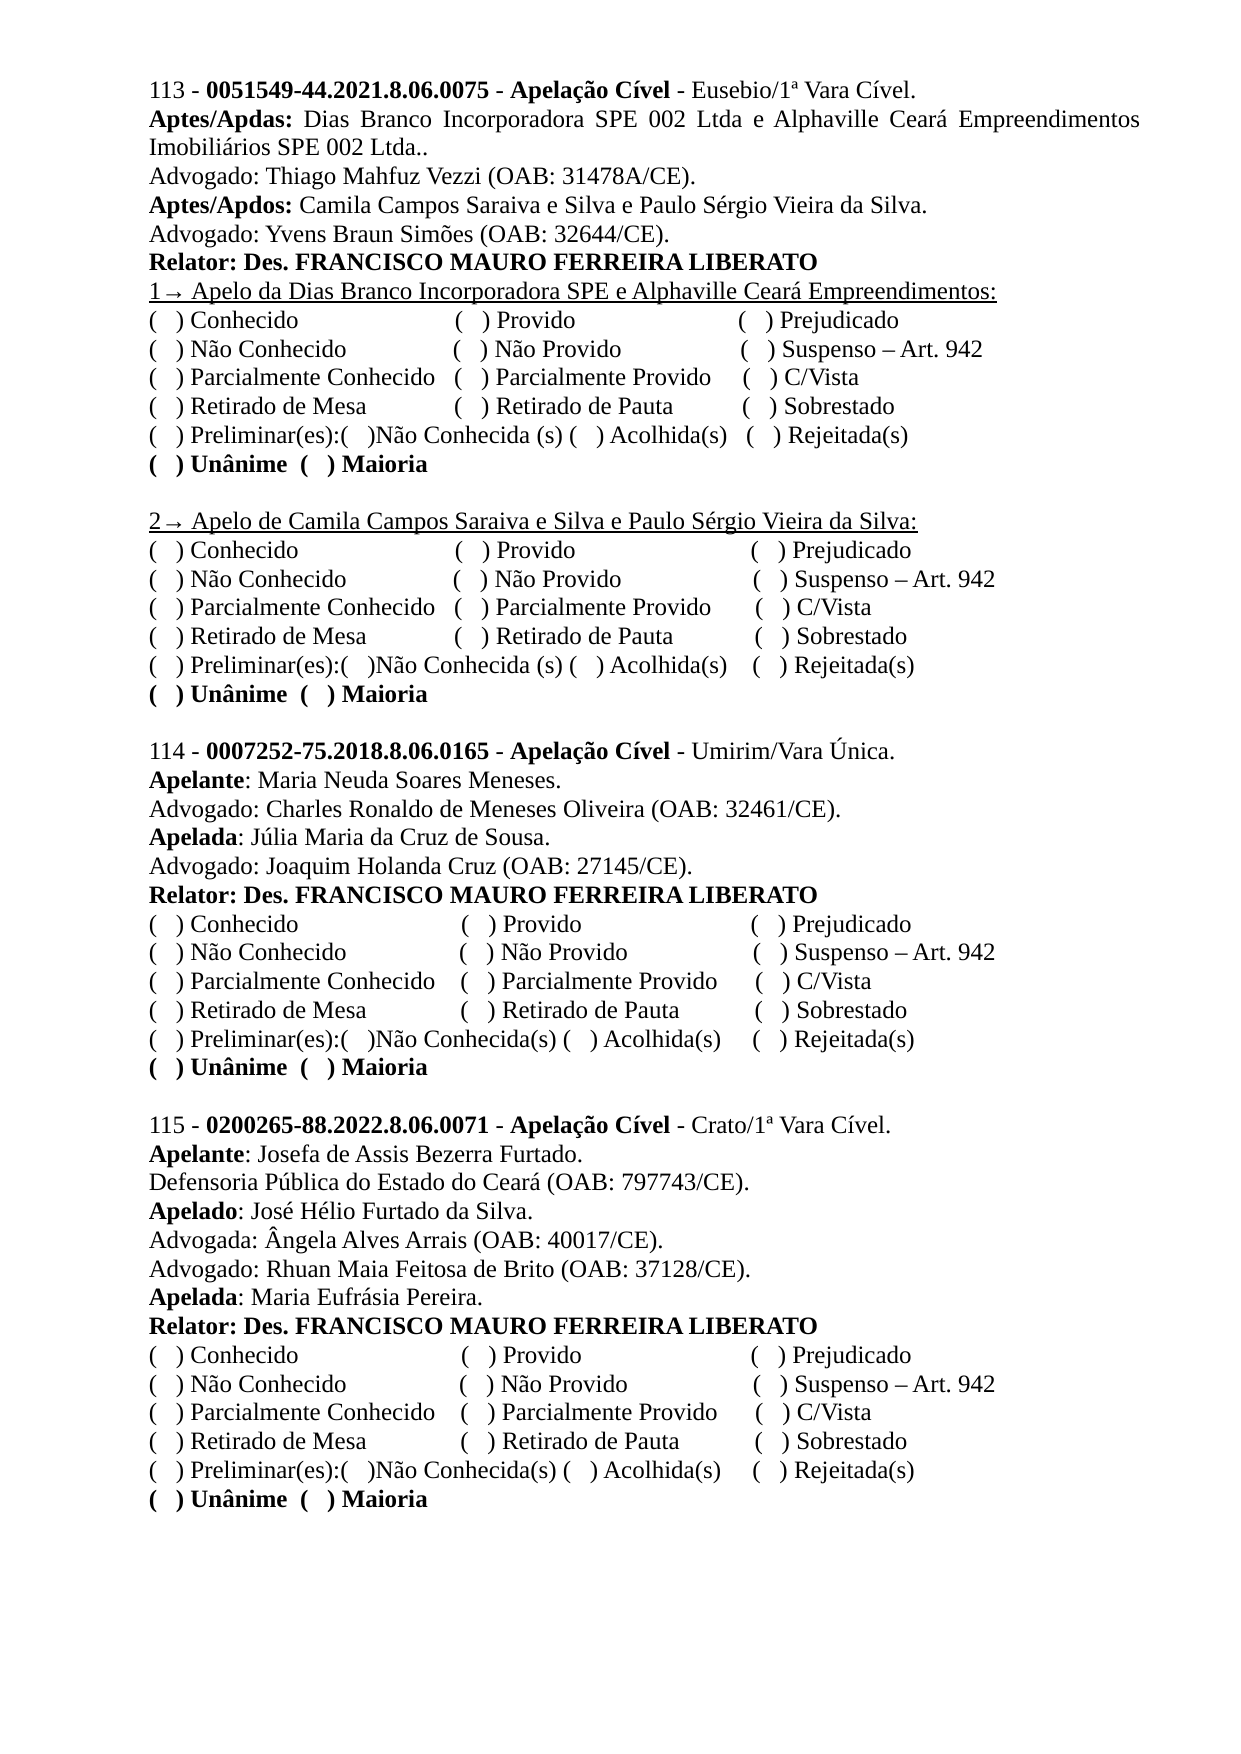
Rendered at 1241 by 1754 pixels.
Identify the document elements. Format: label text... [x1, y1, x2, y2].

text ( ) Unânime ( ) Maioria [148, 679, 1158, 707]
text ( ) Conhecido ( ) Provido ( ) Prejudicado [148, 1340, 1141, 1369]
text 114 - 0007252-75.2018.8.06.0165 - Apelação Cível - Umirim/Vara Única. [148, 736, 1141, 765]
text 113 - 0051549-44.2021.8.06.0075 - Apelação Cível - Eusebio/1ª Vara Cível. [148, 75, 1141, 104]
text ( ) Parcialmente Conhecido ( ) Parcialmente Provido ( ) C/Vista [148, 592, 1158, 621]
text ( ) Preliminar(es):( )Não Conhecida(s) ( ) Acolhida(s) ( ) Rejeitada(s) [148, 1024, 1158, 1052]
text Apelada: Júlia Maria da Cruz de Sousa. [148, 822, 1141, 851]
text ( ) Unânime ( ) Maioria [148, 449, 1158, 477]
text Advogado: Charles Ronaldo de Meneses Oliveira (OAB: 32461/CE). [148, 794, 1141, 822]
text Aptes/Apdos: Camila Campos Saraiva e Silva e Paulo Sérgio Vieira da Silva. [148, 190, 1141, 219]
text ( ) Preliminar(es):( )Não Conhecida (s) ( ) Acolhida(s) ( ) Rejeitada(s) [148, 420, 1158, 449]
text Apelado: José Hélio Furtado da Silva. [148, 1196, 1141, 1225]
text Advogada: Ângela Alves Arrais (OAB: 40017/CE). [148, 1225, 1141, 1254]
text ( ) Retirado de Mesa ( ) Retirado de Pauta ( ) Sobrestado [148, 391, 1158, 420]
text Advogado: Yvens Braun Simões (OAB: 32644/CE). [148, 219, 1141, 247]
text Advogado: Rhuan Maia Feitosa de Brito (OAB: 37128/CE). [148, 1254, 1141, 1282]
text Relator: Des. FRANCISCO MAURO FERREIRA LIBERATO [148, 880, 1141, 909]
text Defensoria Pública do Estado do Ceará (OAB: 797743/CE). [148, 1167, 1141, 1196]
text Apelante: Josefa de Assis Bezerra Furtado. [148, 1139, 1141, 1167]
text Apelante: Maria Neuda Soares Meneses. [148, 765, 1141, 794]
text Advogado: Joaquim Holanda Cruz (OAB: 27145/CE). [148, 851, 1141, 880]
text ( ) Parcialmente Conhecido ( ) Parcialmente Provido ( ) C/Vista [148, 362, 1158, 391]
text 2→ Apelo de Camila Campos Saraiva e Silva e Paulo Sérgio Vieira da Silva: [148, 506, 1141, 535]
text Aptes/Apdas: Dias Branco Incorporadora SPE 002 Ltda e Alphaville Ceará Empreendimentos Imobiliários SPE 002 Ltda.. [148, 104, 1141, 161]
text ( ) Não Conhecido ( ) Não Provido ( ) Suspenso – Art. 942 [148, 937, 1158, 966]
text ( ) Não Conhecido ( ) Não Provido ( ) Suspenso – Art. 942 [148, 1369, 1158, 1397]
text ( ) Preliminar(es):( )Não Conhecida (s) ( ) Acolhida(s) ( ) Rejeitada(s) [148, 650, 1158, 679]
text ( ) Não Conhecido ( ) Não Provido ( ) Suspenso – Art. 942 [148, 564, 1158, 592]
text Relator: Des. FRANCISCO MAURO FERREIRA LIBERATO [148, 1311, 1141, 1340]
text Advogado: Thiago Mahfuz Vezzi (OAB: 31478A/CE). [148, 161, 1141, 190]
text Relator: Des. FRANCISCO MAURO FERREIRA LIBERATO [148, 247, 1141, 276]
text ( ) Retirado de Mesa ( ) Retirado de Pauta ( ) Sobrestado [148, 1426, 1158, 1455]
text ( ) Preliminar(es):( )Não Conhecida(s) ( ) Acolhida(s) ( ) Rejeitada(s) [148, 1455, 1158, 1484]
text ( ) Parcialmente Conhecido ( ) Parcialmente Provido ( ) C/Vista [148, 966, 1158, 995]
text ( ) Conhecido ( ) Provido ( ) Prejudicado [148, 305, 1141, 334]
text ( ) Conhecido ( ) Provido ( ) Prejudicado [148, 535, 1141, 564]
text Apelada: Maria Eufrásia Pereira. [148, 1282, 1141, 1311]
text ( ) Unânime ( ) Maioria [148, 1052, 1158, 1081]
text 115 - 0200265-88.2022.8.06.0071 - Apelação Cível - Crato/1ª Vara Cível. [148, 1110, 1141, 1139]
text ( ) Parcialmente Conhecido ( ) Parcialmente Provido ( ) C/Vista [148, 1397, 1158, 1426]
text ( ) Retirado de Mesa ( ) Retirado de Pauta ( ) Sobrestado [148, 995, 1158, 1024]
text ( ) Unânime ( ) Maioria [148, 1484, 1158, 1512]
text 1→ Apelo da Dias Branco Incorporadora SPE e Alphaville Ceará Empreendimentos: [148, 276, 1141, 305]
text ( ) Retirado de Mesa ( ) Retirado de Pauta ( ) Sobrestado [148, 621, 1158, 650]
text ( ) Conhecido ( ) Provido ( ) Prejudicado [148, 909, 1141, 937]
text ( ) Não Conhecido ( ) Não Provido ( ) Suspenso – Art. 942 [148, 334, 1158, 362]
